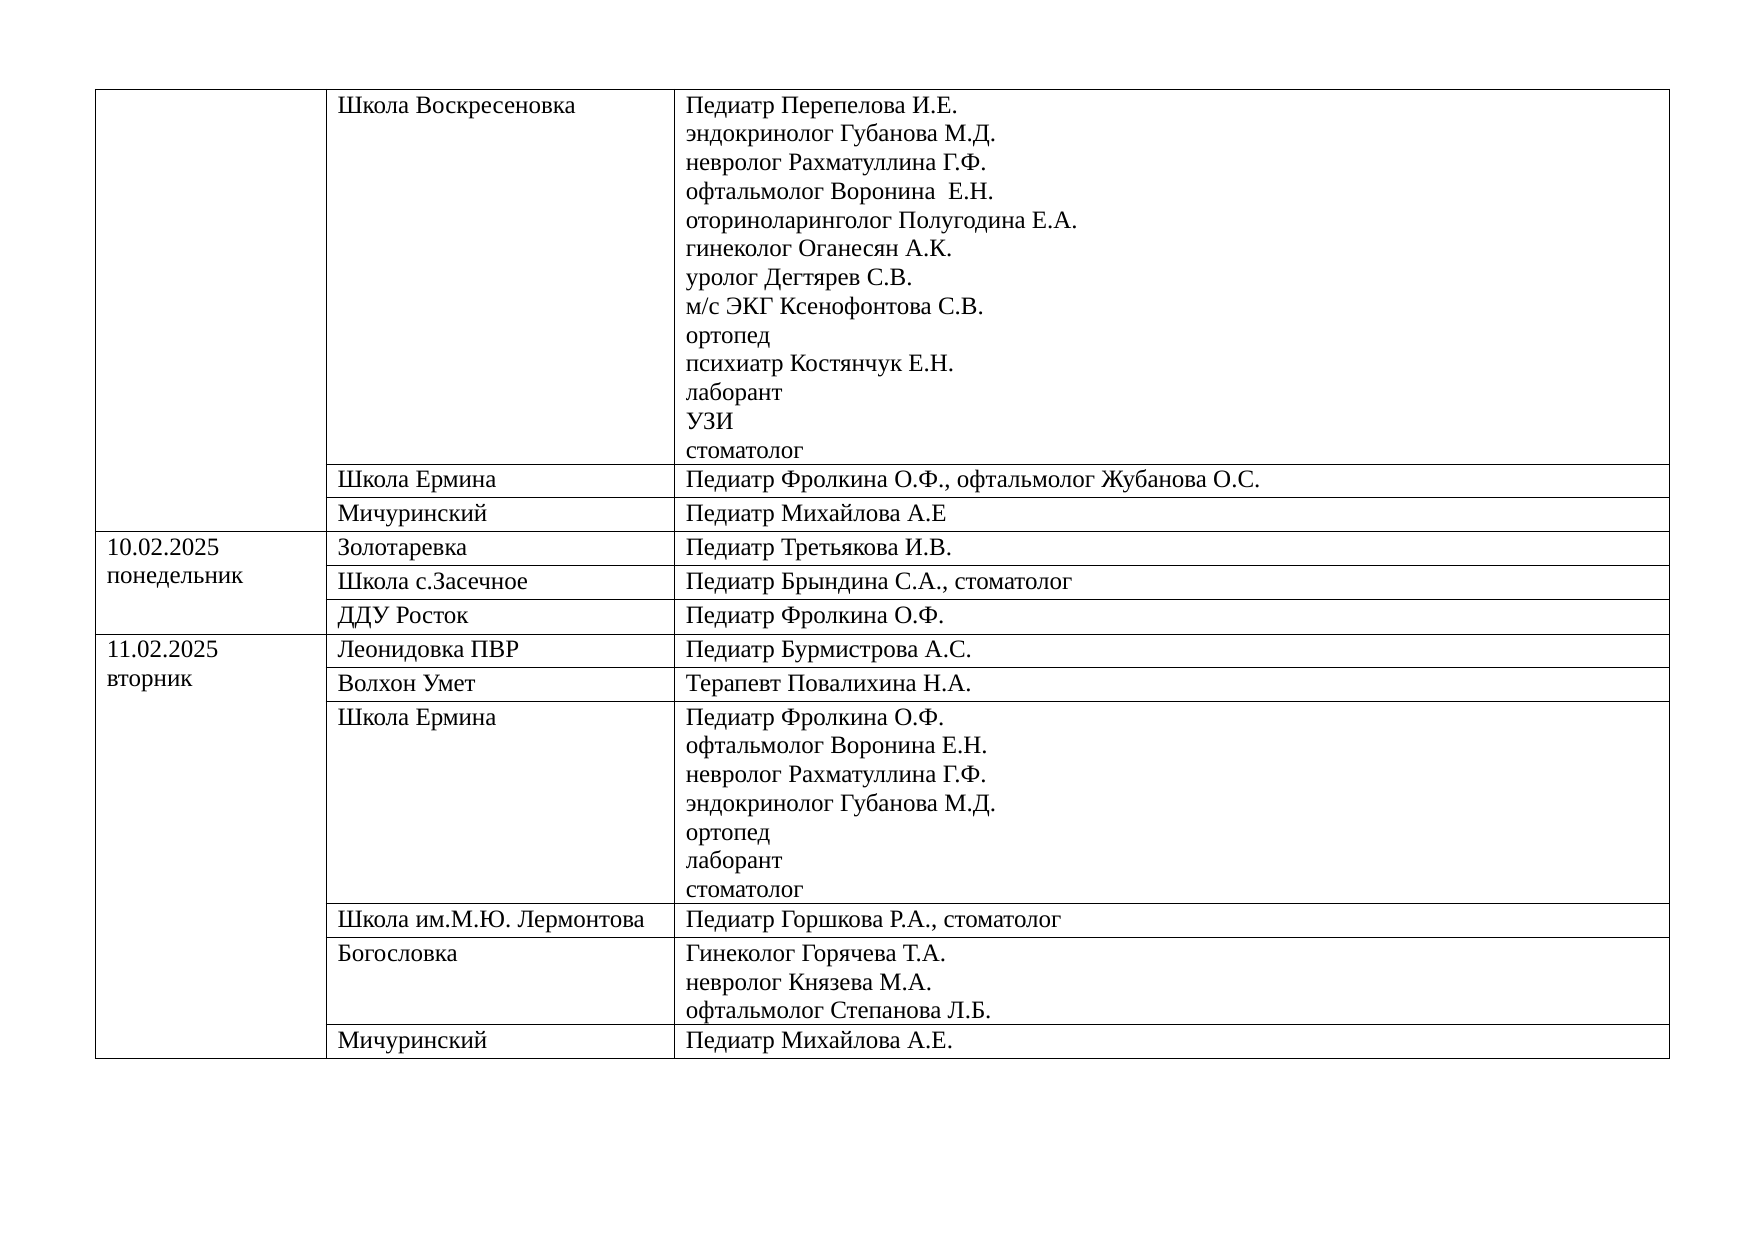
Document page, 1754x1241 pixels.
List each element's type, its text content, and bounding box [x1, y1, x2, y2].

table_cell 11.02.2025 вторник [96, 635, 326, 1058]
table_cell Школа Воскресеновка [327, 90, 674, 463]
table_cell Педиатр Фролкина О.Ф., офтальмолог Жубанова О.С. [675, 465, 1669, 497]
table_cell Мичуринский [327, 1025, 674, 1058]
table_cell Леонидовка ПВР [327, 635, 674, 667]
table_cell Педиатр Михайлова А.Е. [675, 1025, 1669, 1058]
table_cell Педиатр Михайлова А.Е [675, 498, 1669, 531]
table_cell Педиатр Брындина С.А., стоматолог [675, 566, 1669, 599]
table_cell ДДУ Росток [327, 600, 674, 633]
table_cell Педиатр Перепелова И.Е. эндокринолог Губанова М.Д. невролог Рахматуллина Г.Ф. офтальмолог Воронина Е.Н. оториноларинголог Полугодина Е.А. гинеколог Оганесян А.К. уролог Дегтярев С.В. м/с ЭКГ Ксенофонтова С.В. ортопед психиатр Костянчук Е.Н. лаборант УЗИ стоматолог [675, 90, 1669, 463]
table_cell Педиатр Горшкова Р.А., стоматолог [675, 904, 1669, 937]
table_cell Школа Ермина [327, 465, 674, 497]
table_cell Школа Ермина [327, 702, 674, 903]
table_cell Волхон Умет [327, 668, 674, 701]
table_cell Терапевт Повалихина Н.А. [675, 668, 1669, 701]
table_cell Педиатр Фролкина О.Ф. [675, 600, 1669, 633]
table_cell Педиатр Фролкина О.Ф. офтальмолог Воронина Е.Н. невролог Рахматуллина Г.Ф. эндокринолог Губанова М.Д. ортопед лаборант стоматолог [675, 702, 1669, 903]
table_cell Богословка [327, 938, 674, 1024]
table_cell Золотаревка [327, 532, 674, 565]
table_cell Педиатр Третьякова И.В. [675, 532, 1669, 565]
table_cell Мичуринский [327, 498, 674, 531]
table_cell Школа им.М.Ю. Лермонтова [327, 904, 674, 937]
table_cell Школа с.Засечное [327, 566, 674, 599]
table_cell Гинеколог Горячева Т.А. невролог Князева М.А. офтальмолог Степанова Л.Б. [675, 938, 1669, 1024]
table_cell 10.02.2025 понедельник [96, 532, 326, 633]
table_cell Педиатр Бурмистрова А.С. [675, 635, 1669, 667]
table_cell [96, 90, 326, 531]
